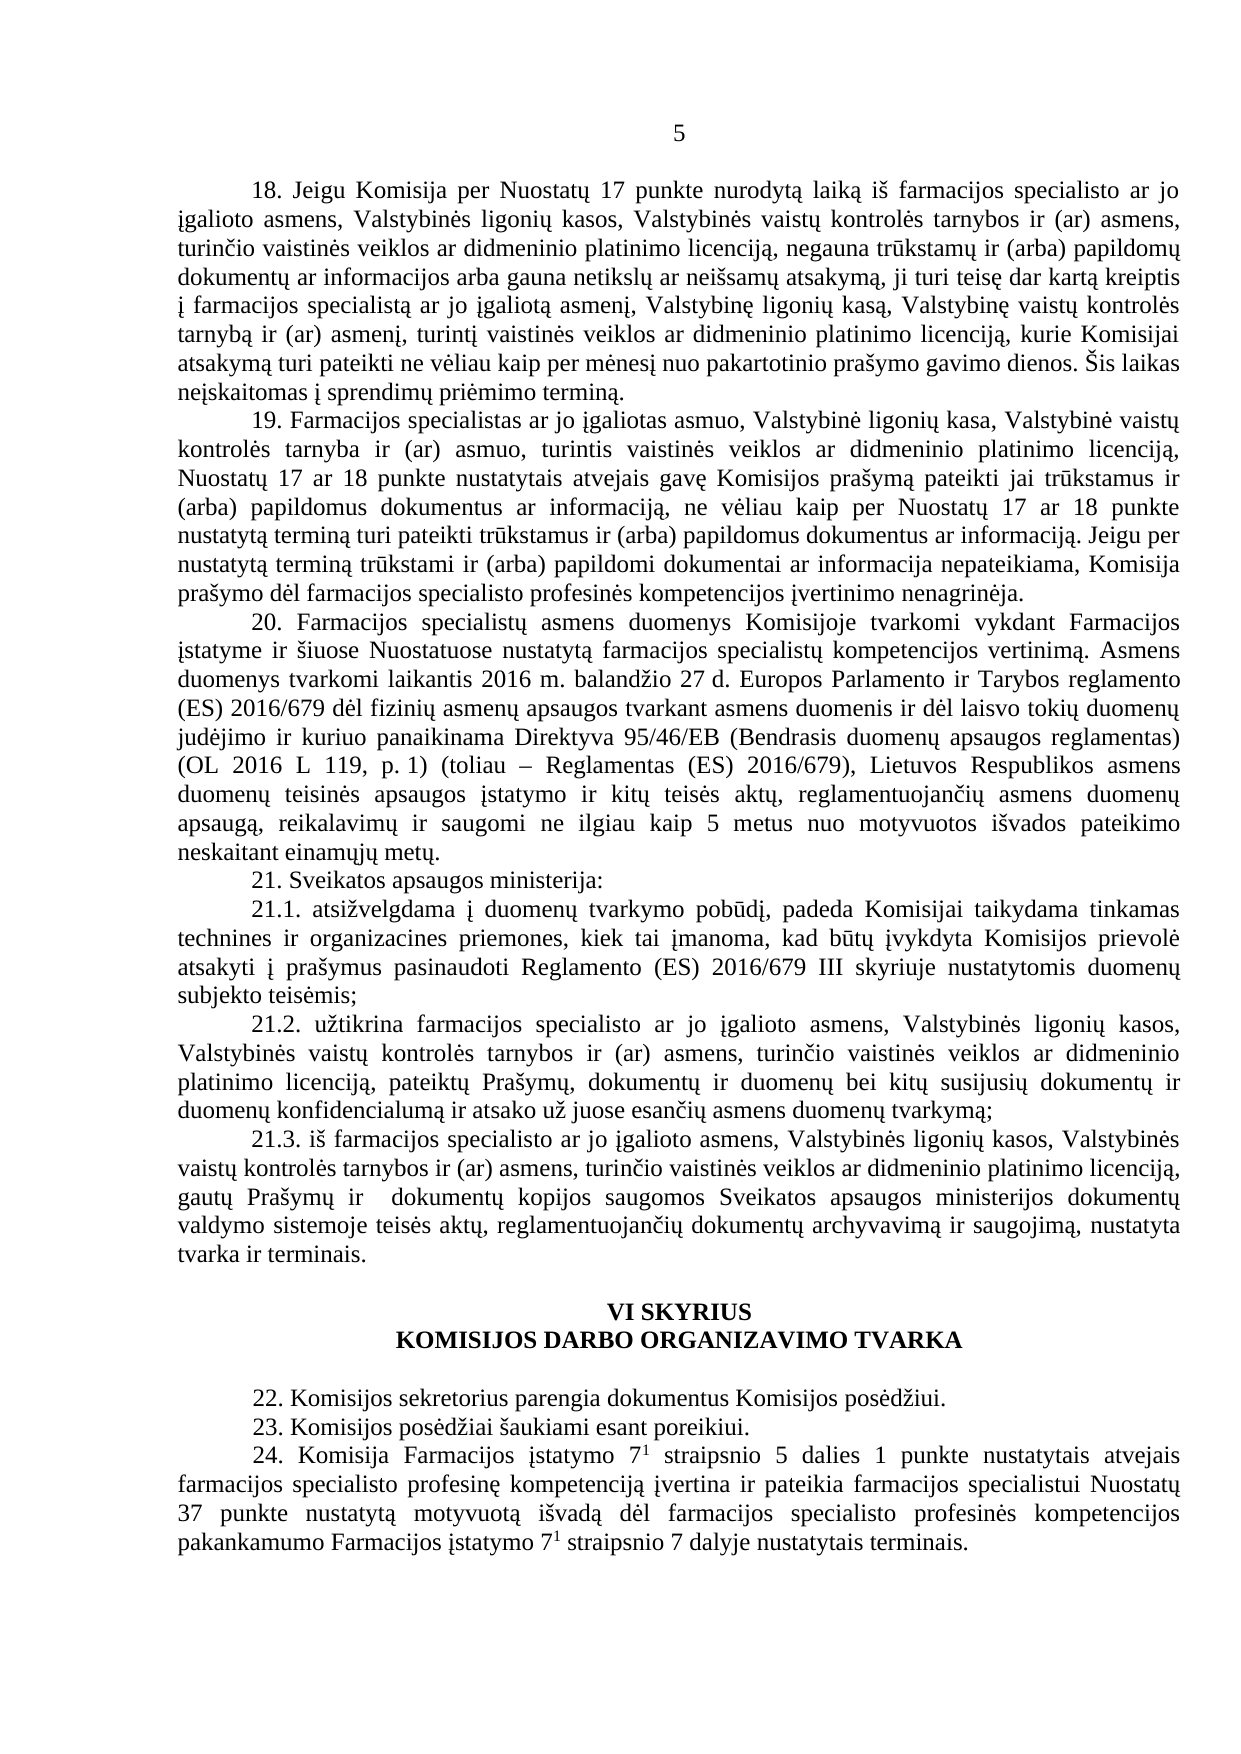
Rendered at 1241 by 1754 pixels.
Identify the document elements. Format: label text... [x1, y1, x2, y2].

text 22. Komisijos sekretorius parengia dokumentus Komisijos posėdžiui. [177, 1383, 1181, 1412]
text KOMISIJOS DARBO ORGANIZAVIMo tvarka [177, 1326, 1181, 1354]
text Vi SKYRIUS [177, 1297, 1181, 1326]
text 21. Sveikatos apsaugos ministerija: [177, 866, 1181, 894]
text 24. Komisija Farmacijos įstatymo 71 straipsnio 5 dalies 1 punkte nustatytais atvejais farmacijos specialisto profesinę kompetenciją įvertina ir pateikia farmacijos specialistui Nuostatų 37 punkte nustatytą motyvuotą išvadą dėl farmacijos specialisto profesinės kompetencijos pakankamumo Farmacijos įstatymo 71 straipsnio 7 dalyje nustatytais terminais. [177, 1441, 1181, 1556]
text 19. Farmacijos specialistas ar jo įgaliotas asmuo, Valstybinė ligonių kasa, Valstybinė vaistų kontrolės tarnyba ir (ar) asmuo, turintis vaistinės veiklos ar didmeninio platinimo licenciją, Nuostatų 17 ar 18 punkte nustatytais atvejais gavę Komisijos prašymą pateikti jai trūkstamus ir (arba) papildomus dokumentus ar informaciją, ne vėliau kaip per Nuostatų 17 ar 18 punkte nustatytą terminą turi pateikti trūkstamus ir (arba) papildomus dokumentus ar informaciją. Jeigu per nustatytą terminą trūkstami ir (arba) papildomi dokumentai ar informacija nepateikiama, Komisija prašymo dėl farmacijos specialisto profesinės kompetencijos įvertinimo nenagrinėja. [177, 406, 1181, 607]
text 21.1. atsižvelgdama į duomenų tvarkymo pobūdį, padeda Komisijai taikydama tinkamas technines ir organizacines priemones, kiek tai įmanoma, kad būtų įvykdyta Komisijos prievolė atsakyti į prašymus pasinaudoti Reglamento (ES) 2016/679 III skyriuje nustatytomis duomenų subjekto teisėmis; [177, 894, 1181, 1009]
text 21.3. iš farmacijos specialisto ar jo įgalioto asmens, Valstybinės ligonių kasos, Valstybinės vaistų kontrolės tarnybos ir (ar) asmens, turinčio vaistinės veiklos ar didmeninio platinimo licenciją, gautų Prašymų ir dokumentų kopijos saugomos Sveikatos apsaugos ministerijos dokumentų valdymo sistemoje teisės aktų, reglamentuojančių dokumentų archyvavimą ir saugojimą, nustatyta tvarka ir terminais. [177, 1124, 1181, 1268]
text 23. Komisijos posėdžiai šaukiami esant poreikiui. [177, 1412, 1181, 1441]
text 18. Jeigu Komisija per Nuostatų 17 punkte nurodytą laiką iš farmacijos specialisto ar jo įgalioto asmens, Valstybinės ligonių kasos, Valstybinės vaistų kontrolės tarnybos ir (ar) asmens, turinčio vaistinės veiklos ar didmeninio platinimo licenciją, negauna trūkstamų ir (arba) papildomų dokumentų ar informacijos arba gauna netikslų ar neišsamų atsakymą, ji turi teisę dar kartą kreiptis į farmacijos specialistą ar jo įgaliotą asmenį, Valstybinę ligonių kasą, Valstybinę vaistų kontrolės tarnybą ir (ar) asmenį, turintį vaistinės veiklos ar didmeninio platinimo licenciją, kurie Komisijai atsakymą turi pateikti ne vėliau kaip per mėnesį nuo pakartotinio prašymo gavimo dienos. Šis laikas neįskaitomas į sprendimų priėmimo terminą. [177, 176, 1181, 406]
text 21.2. užtikrina farmacijos specialisto ar jo įgalioto asmens, Valstybinės ligonių kasos, Valstybinės vaistų kontrolės tarnybos ir (ar) asmens, turinčio vaistinės veiklos ar didmeninio platinimo licenciją, pateiktų Prašymų, dokumentų ir duomenų bei kitų susijusių dokumentų ir duomenų konfidencialumą ir atsako už juose esančių asmens duomenų tvarkymą; [177, 1009, 1181, 1124]
text 20. Farmacijos specialistų asmens duomenys Komisijoje tvarkomi vykdant Farmacijos įstatyme ir šiuose Nuostatuose nustatytą farmacijos specialistų kompetencijos vertinimą. Asmens duomenys tvarkomi laikantis 2016 m. balandžio 27 d. Europos Parlamento ir Tarybos reglamento (ES) 2016/679 dėl fizinių asmenų apsaugos tvarkant asmens duomenis ir dėl laisvo tokių duomenų judėjimo ir kuriuo panaikinama Direktyva 95/46/EB (Bendrasis duomenų apsaugos reglamentas) (OL 2016 L 119, p. 1) (toliau – Reglamentas (ES) 2016/679), Lietuvos Respublikos asmens duomenų teisinės apsaugos įstatymo ir kitų teisės aktų, reglamentuojančių asmens duomenų apsaugą, reikalavimų ir saugomi ne ilgiau kaip 5 metus nuo motyvuotos išvados pateikimo neskaitant einamųjų metų. [177, 607, 1181, 866]
